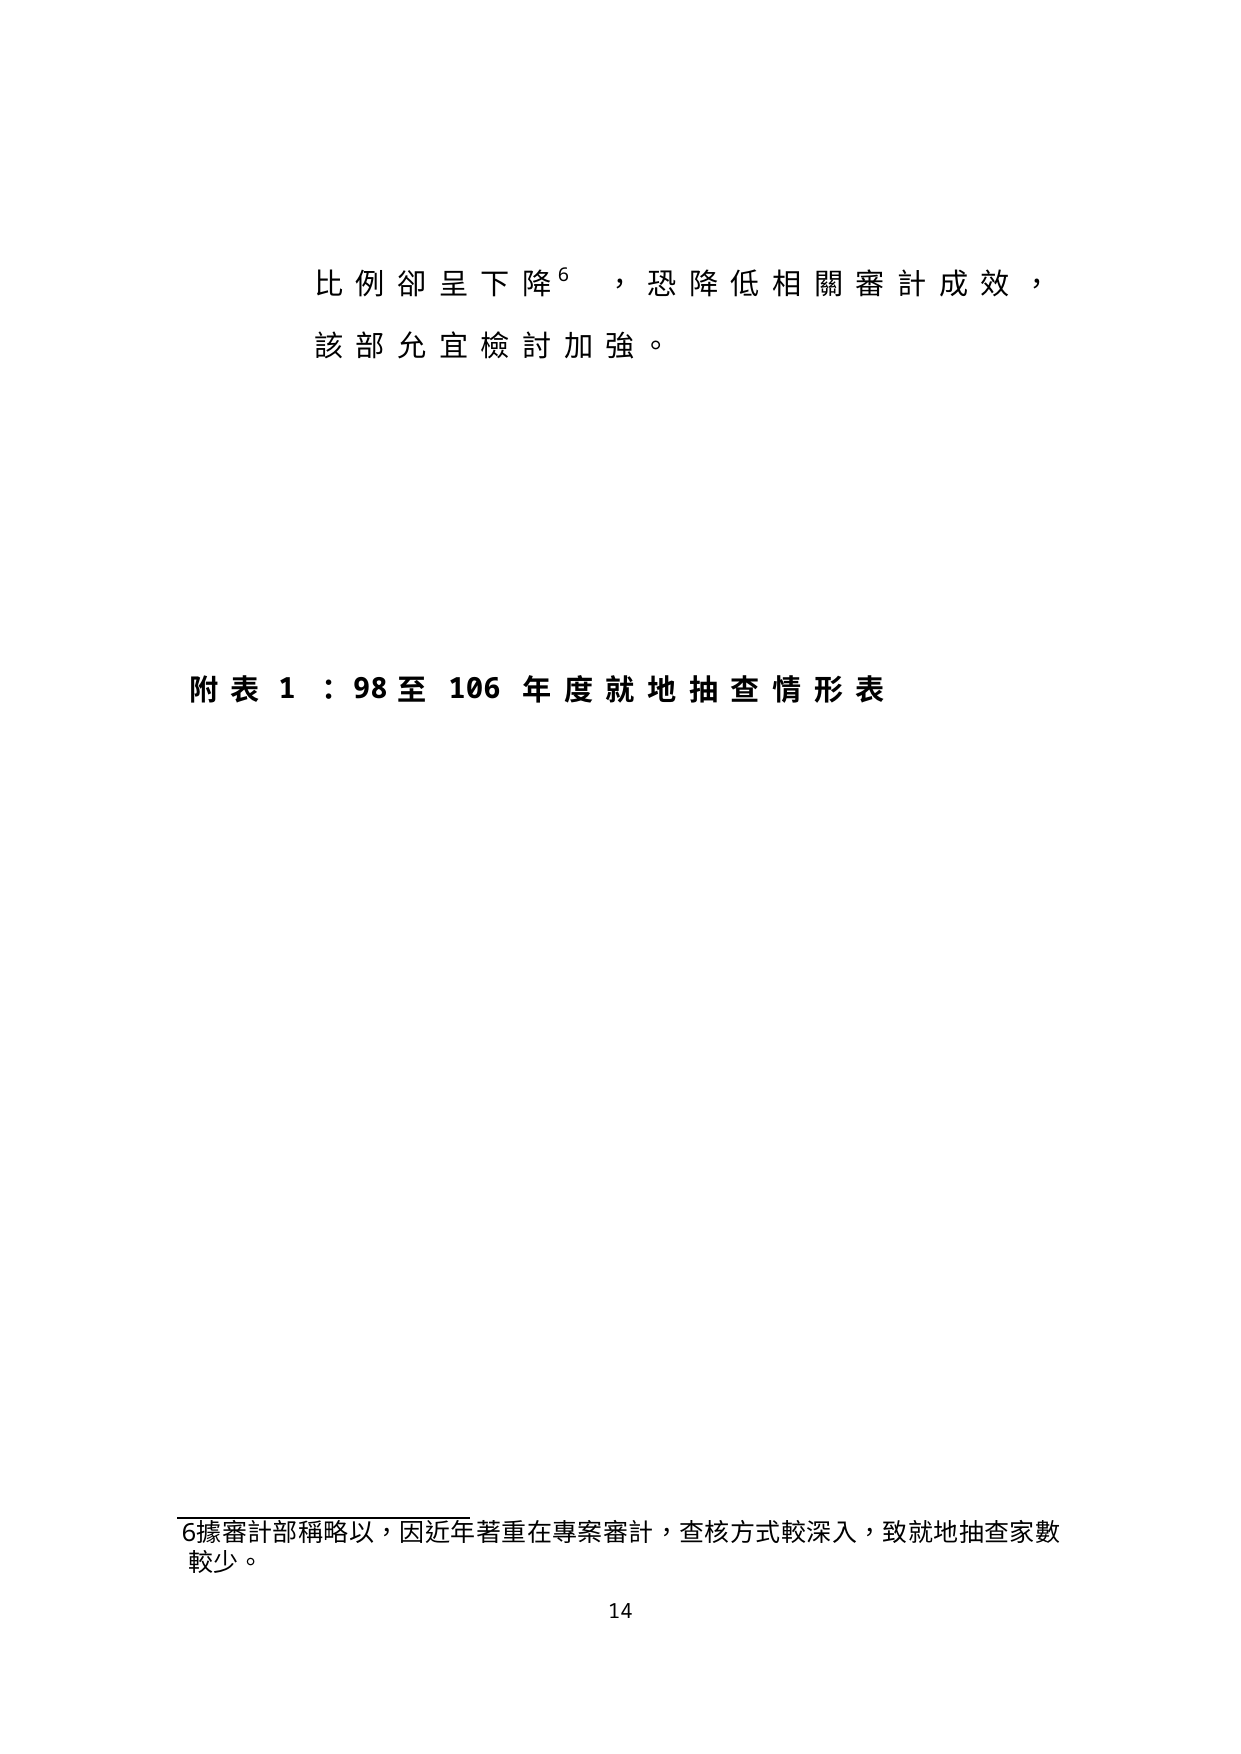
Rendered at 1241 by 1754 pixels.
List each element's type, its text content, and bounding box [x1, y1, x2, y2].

text 附表1：98至106年度就地抽查情形表 [183, 615, 1058, 740]
text 據審計部稱略以，因近年著重在專案審計，查核方式較深入，致就地抽查家數較少。 [181, 1518, 1063, 1577]
text 依審計法第12條：「審計機關應經常或臨時派員赴各機關就地辦理審計事務；其未就地辦理者，得通知其送審，並得派員抽查之。」、第41條：「審計機關派員赴各機關就地辦理審計事務，應評核其相關內部控制建立及執行之有效程度，決定其審核之詳簡範圍。」前揭就地審計及抽查方式，係行使審計職權之重要方式，在原始憑證不須主動送審後，除依前條得通知送審規定，尚可派員就地抽查辦理，以提升審計監督功能。復查該部98至106年度之就地抽查比例在中央政府分別為16.12%、15.83%、14.51%、14.92%、14.61%、13.38%、13.62%、11.42%及13.12%。於地方政府則分別為22.21%、21.02%、18.13%、15.6%、14.95%、14.54%、14.03%、13.83%及13.37%(詳附表1)，顯示105及106年度中央政府審計及地方政方審計業務之就地抽查比例均呈下降且為近9年來最低，即於前揭修法後，原始憑證不須主動送審，而就地抽查比例卻呈下降，恐降低相關審計成效，該部允宜檢討加強。 [271, 177, 1058, 365]
